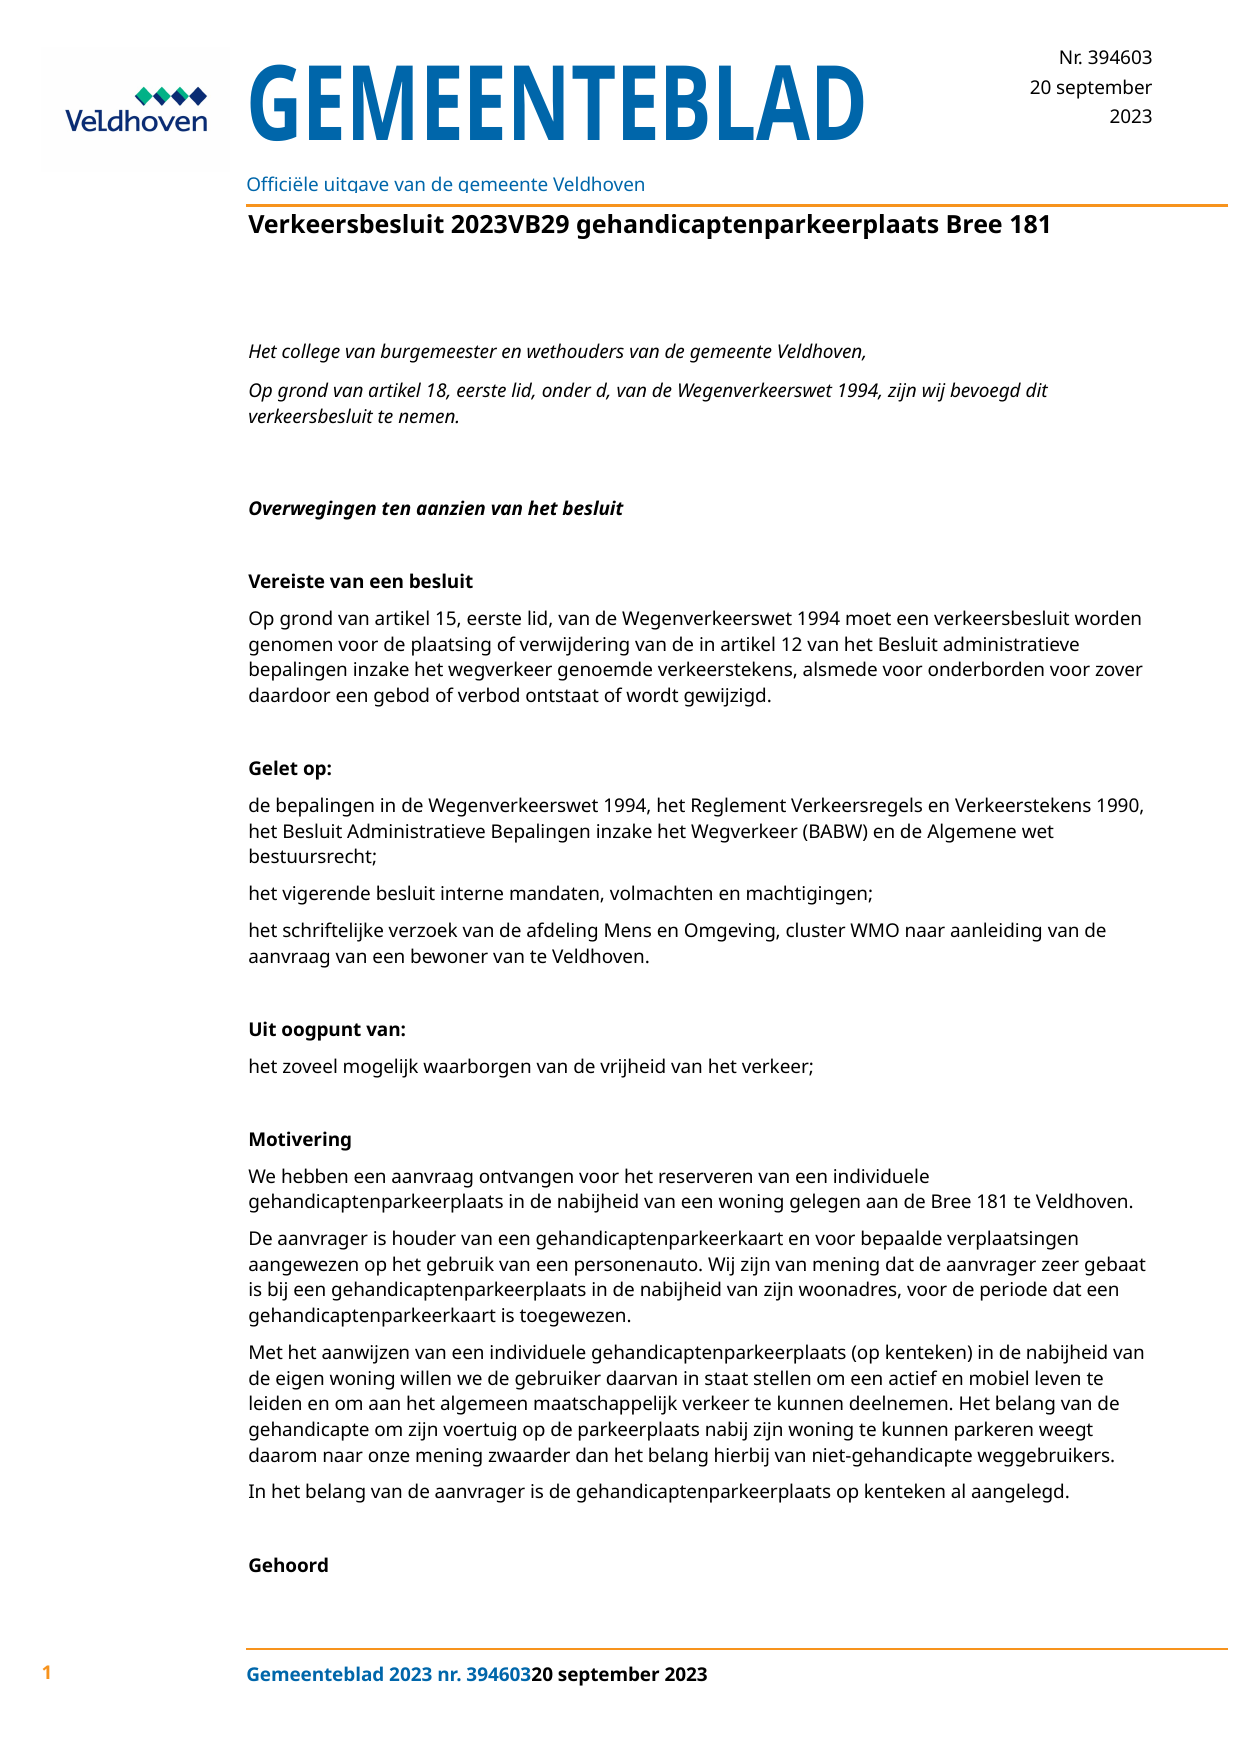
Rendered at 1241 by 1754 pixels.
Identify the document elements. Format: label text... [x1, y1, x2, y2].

text Gehoord [248, 1552, 1152, 1578]
text Verkeersbesluit 2023VB29 gehandicaptenparkeerplaats Bree 181 [248, 207, 1152, 241]
text De aanvrager is houder van een gehandicaptenparkeerkaart en voor bepaalde verplaatsingen aangewezen op het gebruik van een personenauto. Wij zijn van mening dat de aanvrager zeer gebaat is bij een gehandicaptenparkeerplaats in de nabijheid van zijn woonadres, voor de periode dat een gehandicaptenparkeerkaart is toegewezen. [248, 1225, 1152, 1328]
text het zoveel mogelijk waarborgen van de vrijheid van het verkeer; [248, 1053, 1152, 1078]
text Op grond van artikel 18, eerste lid, onder d, van de Wegenverkeerswet 1994, zijn wij bevoegd dit verkeersbesluit te nemen. [248, 377, 1152, 429]
text In het belang van de aanvrager is de gehandicaptenparkeerplaats op kenteken al aangelegd. [248, 1479, 1152, 1504]
text het vigerende besluit interne mandaten, volmachten en machtigingen; [248, 880, 1152, 906]
text Het college van burgemeester en wethouders van de gemeente Veldhoven, [248, 338, 1152, 364]
text Vereiste van een besluit [248, 568, 1152, 594]
text We hebben een aanvraag ontvangen voor het reserveren van een individuele gehandicaptenparkeerplaats in de nabijheid van een woning gelegen aan de Bree 181 te Veldhoven. [248, 1163, 1152, 1214]
picture [41, 47, 231, 172]
text Met het aanwijzen van een individuele gehandicaptenparkeerplaats (op kenteken) in de nabijheid van de eigen woning willen we de gebruiker daarvan in staat stellen om een actief en mobiel leven te leiden en om aan het algemeen maatschappelijk verkeer te kunnen deelnemen. Het belang van de gehandicapte om zijn voertuig op de parkeerplaats nabij zijn woning te kunnen parkeren weegt daarom naar onze mening zwaarder dan het belang hierbij van niet-gehandicapte weggebruikers. [248, 1339, 1152, 1468]
text Op grond van artikel 15, eerste lid, van de Wegenverkeerswet 1994 moet een verkeersbesluit worden genomen voor de plaatsing of verwijdering van de in artikel 12 van het Besluit administratieve bepalingen inzake het wegverkeer genoemde verkeerstekens, alsmede voor onderborden voor zover daardoor een gebod of verbod ontstaat of wordt gewijzigd. [248, 605, 1152, 708]
text het schriftelijke verzoek van de afdeling Mens en Omgeving, cluster WMO naar aanleiding van de aanvraag van een bewoner van te Veldhoven. [248, 917, 1152, 968]
text de bepalingen in de Wegenverkeerswet 1994, het Reglement Verkeersregels en Verkeerstekens 1990, het Besluit Administratieve Bepalingen inzake het Wegverkeer (BABW) en de Algemene wet bestuursrecht; [248, 792, 1152, 869]
text Gelet op: [248, 756, 1152, 781]
text Uit oogpunt van: [248, 1016, 1152, 1042]
text Overwegingen ten aanzien van het besluit [248, 495, 1152, 521]
text Motivering [248, 1126, 1152, 1152]
